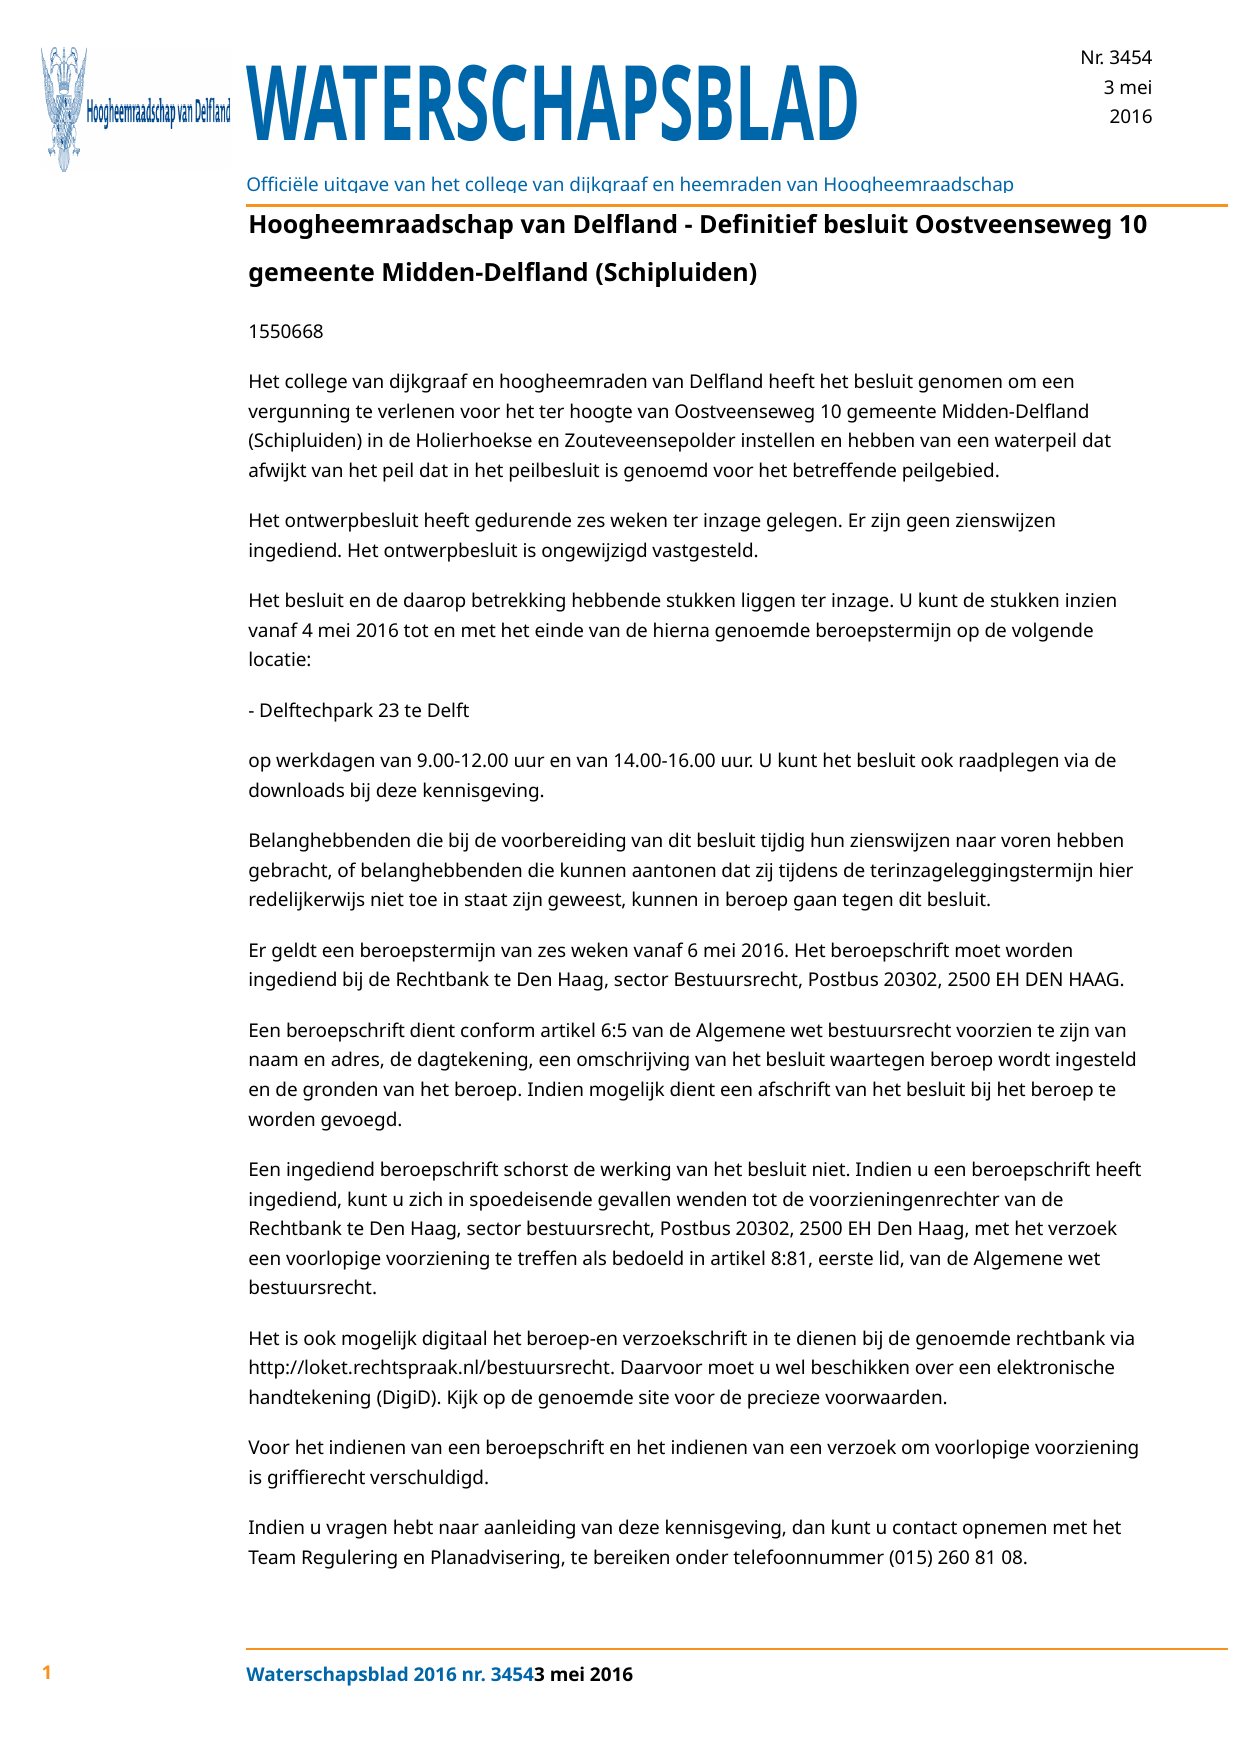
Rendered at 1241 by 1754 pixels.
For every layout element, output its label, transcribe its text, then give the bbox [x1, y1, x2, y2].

text Het college van dijkgraaf en hoogheemraden van Delfland heeft het besluit genomen om een vergunning te verlenen voor het ter hoogte van Oostveenseweg 10 gemeente Midden-Delfland (Schipluiden) in de Holierhoekse en Zouteveensepolder instellen en hebben van een waterpeil dat afwijkt van het peil dat in het peilbesluit is genoemd voor het betreffende peilgebied. [248, 368, 1152, 483]
text Het besluit en de daarop betrekking hebbende stukken liggen ter inzage. U kunt de stukken inzien vanaf 4 mei 2016 tot en met het einde van de hierna genoemde beroepstermijn op de volgende locatie: [248, 587, 1152, 672]
picture [41, 47, 231, 172]
text op werkdagen van 9.00-12.00 uur en van 14.00-16.00 uur. U kunt het besluit ook raadplegen via de downloads bij deze kennisgeving. [248, 747, 1152, 803]
text 1550668 [248, 318, 1152, 344]
text Indien u vragen hebt naar aanleiding van deze kennisgeving, dan kunt u contact opnemen met het Team Regulering en Planadvisering, te bereiken onder telefoonnummer (015) 260 81 08. [248, 1514, 1152, 1570]
text Het ontwerpbesluit heeft gedurende zes weken ter inzage gelegen. Er zijn geen zienswijzen ingediend. Het ontwerpbesluit is ongewijzigd vastgesteld. [248, 507, 1152, 563]
text - Delftechpark 23 te Delft [248, 697, 1152, 723]
text Er geldt een beroepstermijn van zes weken vanaf 6 mei 2016. Het beroepschrift moet worden ingediend bij de Rechtbank te Den Haag, sector Bestuursrecht, Postbus 20302, 2500 EH DEN HAAG. [248, 937, 1152, 992]
text Hoogheemraadschap van Delfland - Definitief besluit Oostveenseweg 10 gemeente Midden-Delfland (Schipluiden) [248, 207, 1152, 288]
text Een beroepschrift dient conform artikel 6:5 van de Algemene wet bestuursrecht voorzien te zijn van naam en adres, de dagtekening, een omschrijving van het besluit waartegen beroep wordt ingesteld en de gronden van het beroep. Indien mogelijk dient een afschrift van het besluit bij het beroep te worden gevoegd. [248, 1017, 1152, 1132]
text Voor het indienen van een beroepschrift en het indienen van een verzoek om voorlopige voorziening is griffierecht verschuldigd. [248, 1434, 1152, 1490]
text Belanghebbenden die bij de voorbereiding van dit besluit tijdig hun zienswijzen naar voren hebben gebracht, of belanghebbenden die kunnen aantonen dat zij tijdens de terinzageleggingstermijn hier redelijkerwijs niet toe in staat zijn geweest, kunnen in beroep gaan tegen dit besluit. [248, 827, 1152, 912]
text Een ingediend beroepschrift schorst de werking van het besluit niet. Indien u een beroepschrift heeft ingediend, kunt u zich in spoedeisende gevallen wenden tot de voorzieningenrechter van de Rechtbank te Den Haag, sector bestuursrecht, Postbus 20302, 2500 EH Den Haag, met het verzoek een voorlopige voorziening te treffen als bedoeld in artikel 8:81, eerste lid, van de Algemene wet bestuursrecht. [248, 1156, 1152, 1300]
text Het is ook mogelijk digitaal het beroep-en verzoekschrift in te dienen bij de genoemde rechtbank via http://loket.rechtspraak.nl/bestuursrecht. Daarvoor moet u wel beschikken over een elektronische handtekening (DigiD). Kijk op de genoemde site voor de precieze voorwaarden. [248, 1325, 1152, 1410]
